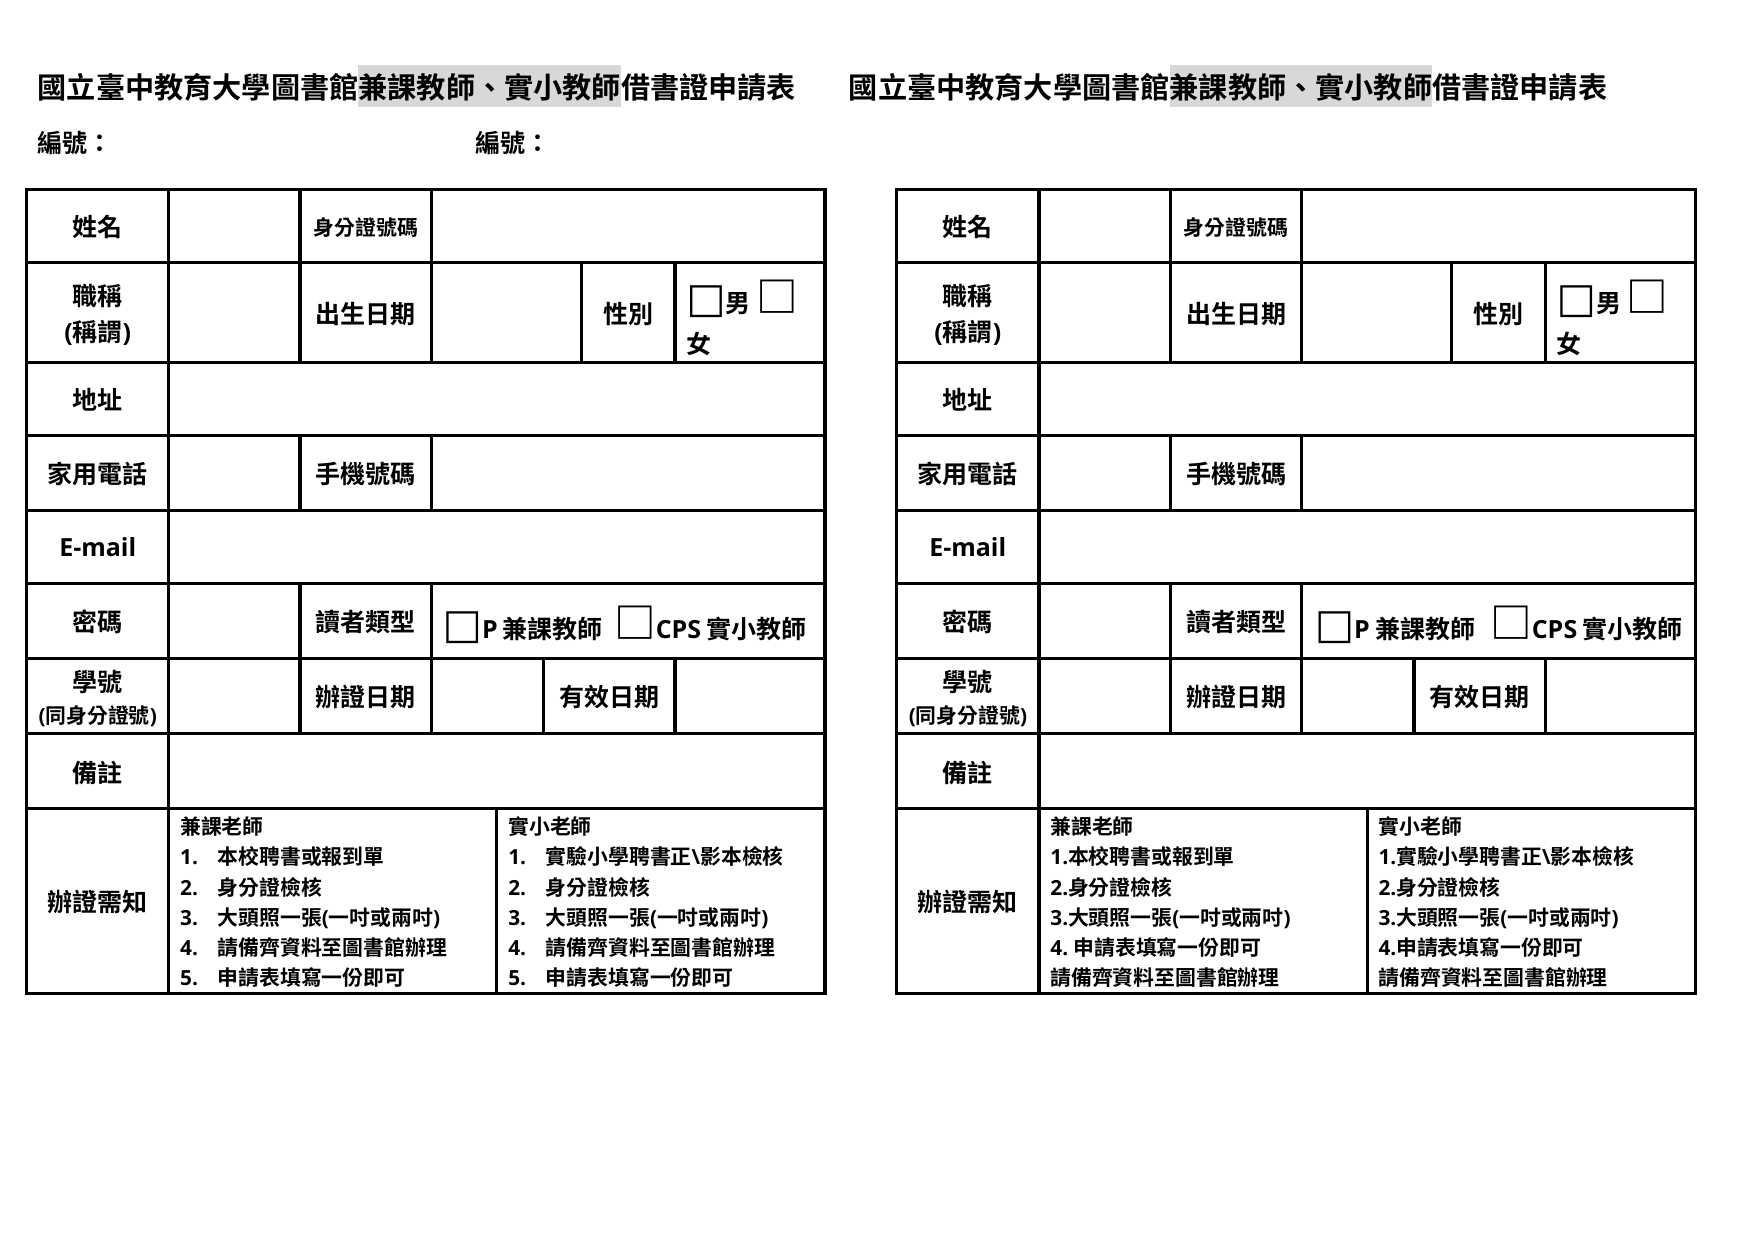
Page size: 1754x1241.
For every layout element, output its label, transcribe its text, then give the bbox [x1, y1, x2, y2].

table_cell E-mail [898, 512, 1037, 582]
table_cell [1041, 660, 1169, 732]
table_cell [433, 437, 823, 509]
table_cell [1041, 735, 1694, 807]
table_cell [1547, 660, 1694, 732]
table_cell 地址 [28, 364, 167, 434]
table_cell 辦證日期 [302, 660, 430, 732]
table_cell 職稱 (稱謂) [28, 264, 167, 361]
table_cell 手機號碼 [302, 437, 430, 509]
table_cell [433, 660, 542, 732]
table_cell □男 □女 [677, 264, 823, 361]
table_cell [170, 264, 298, 361]
table_cell [170, 660, 298, 732]
table_header 姓名 [898, 191, 1037, 261]
table_cell □P兼課教師 □CPS實小教師 [1303, 585, 1694, 657]
table_cell 出生日期 [1172, 264, 1300, 361]
table_cell [170, 512, 823, 582]
table_cell [1303, 660, 1412, 732]
table_cell 備註 [28, 735, 167, 807]
table_cell [170, 585, 298, 657]
table_header [170, 191, 298, 261]
table_header [1041, 191, 1169, 261]
table_header 姓名 [28, 191, 167, 261]
table_cell [1041, 512, 1694, 582]
table_cell 有效日期 [545, 660, 673, 732]
table_header [433, 191, 823, 261]
table_cell 辦證日期 [1172, 660, 1300, 732]
table_cell 密碼 [898, 585, 1037, 657]
table_cell 實小老師 1.實驗小學聘書正\影本檢核 2.身分證檢核 3.大頭照一張(一吋或兩吋) 4.申請表填寫一份即可 請備齊資料至圖書館辦理 [1369, 810, 1694, 992]
table_header 身分證號碼 [302, 191, 430, 261]
table_cell 讀者類型 [302, 585, 430, 657]
table_cell [1041, 585, 1169, 657]
table_cell E-mail [28, 512, 167, 582]
table_cell [1041, 437, 1169, 509]
table_cell 密碼 [28, 585, 167, 657]
table_cell [1041, 364, 1694, 434]
table_cell [1041, 264, 1169, 361]
table_cell 有效日期 [1416, 660, 1544, 732]
table_cell 家用電話 [898, 437, 1037, 509]
table_cell [677, 660, 823, 732]
table_cell 職稱 (稱謂) [898, 264, 1037, 361]
table_cell □P兼課教師 □CPS實小教師 [433, 585, 823, 657]
table_cell 辦證需知 [898, 810, 1037, 992]
table_cell [170, 437, 298, 509]
table_cell [1303, 264, 1450, 361]
table_cell [433, 264, 580, 361]
table_cell 學號 (同身分證號) [28, 660, 167, 732]
text 編號： 編號： [37, 123, 1725, 161]
table_header [1303, 191, 1694, 261]
table_cell 手機號碼 [1172, 437, 1300, 509]
table_cell 辦證需知 [28, 810, 167, 992]
text 國立臺中教育大學圖書館兼課教師、實小教師借書證申請表 國立臺中教育大學圖書館兼課教師、實小教師借書證申請表 [37, 48, 1725, 123]
table_cell 兼課老師 1.本校聘書或報到單 2.身分證檢核 3.大頭照一張(一吋或兩吋) 4. 申請表填寫一份即可 請備齊資料至圖書館辦理 [1041, 810, 1366, 992]
table_header 身分證號碼 [1172, 191, 1300, 261]
table_cell □男 □女 [1547, 264, 1694, 361]
table_cell [1303, 437, 1694, 509]
table_cell 性別 [1453, 264, 1544, 361]
table_cell 讀者類型 [1172, 585, 1300, 657]
table_cell [170, 364, 823, 434]
table_cell 備註 [898, 735, 1037, 807]
table_cell 地址 [898, 364, 1037, 434]
table_cell 家用電話 [28, 437, 167, 509]
table_cell [170, 735, 823, 807]
table_cell 出生日期 [302, 264, 430, 361]
table_cell 實小老師 實驗小學聘書正\影本檢核 身分證檢核 大頭照一張(一吋或兩吋) 請備齊資料至圖書館辦理 申請表填寫一份即可 [498, 810, 823, 992]
table_cell 性別 [583, 264, 673, 361]
table_cell 兼課老師 本校聘書或報到單 身分證檢核 大頭照一張(一吋或兩吋) 請備齊資料至圖書館辦理 申請表填寫一份即可 [170, 810, 495, 992]
table_cell 學號 (同身分證號) [898, 660, 1037, 732]
